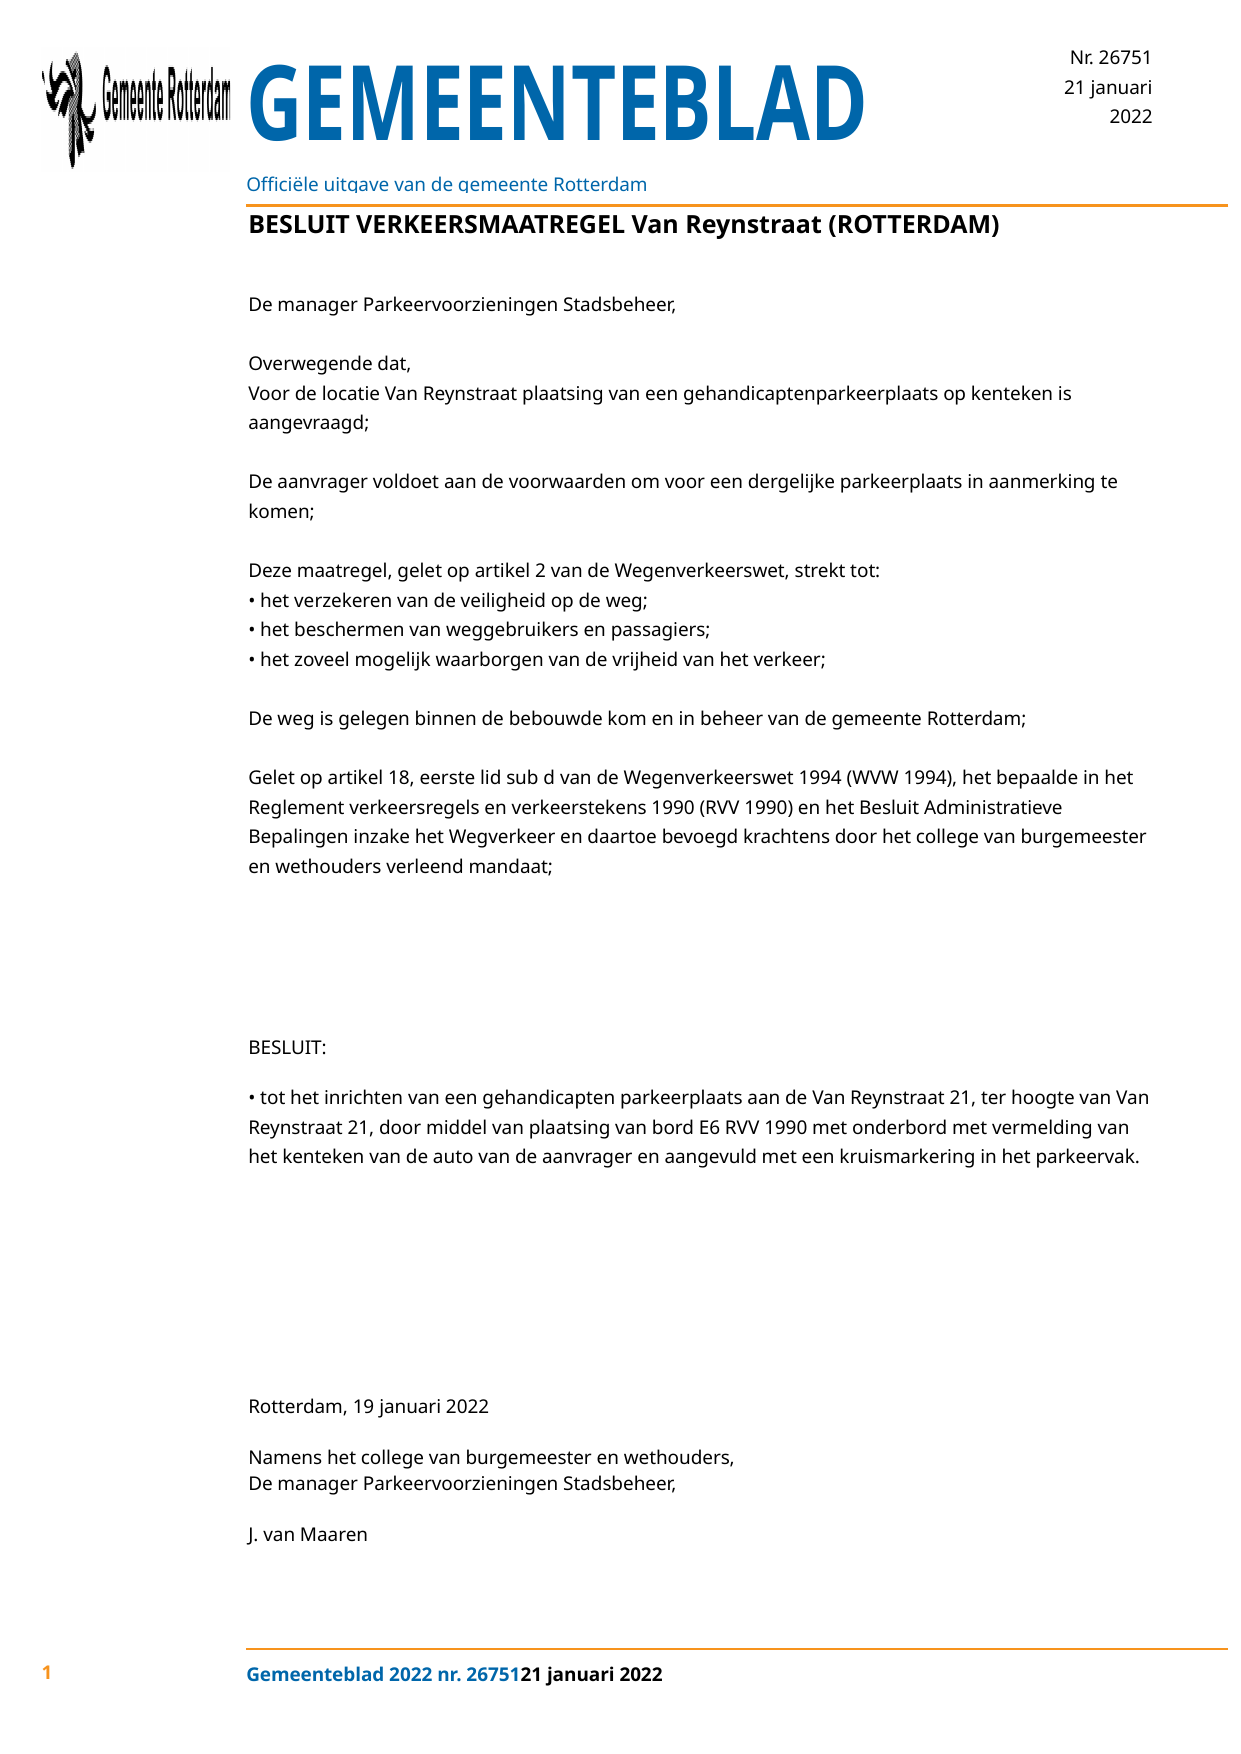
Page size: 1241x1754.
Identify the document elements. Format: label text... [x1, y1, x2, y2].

text Rotterdam, 19 januari 2022 [248, 1393, 1152, 1419]
text Voor de locatie Van Reynstraat plaatsing van een gehandicaptenparkeerplaats op kenteken is aangevraagd; [248, 380, 1152, 435]
text • het zoveel mogelijk waarborgen van de vrijheid van het verkeer; [248, 646, 1152, 672]
text • het verzekeren van de veiligheid op de weg; [248, 587, 1152, 613]
text Namens het college van burgemeester en wethouders, [248, 1444, 1152, 1470]
text Deze maatregel, gelet op artikel 2 van de Wegenverkeerswet, strekt tot: [248, 557, 1152, 583]
text • het beschermen van weggebruikers en passagiers; [248, 616, 1152, 642]
text J. van Maaren [248, 1522, 1152, 1547]
text • tot het inrichten van een gehandicapten parkeerplaats aan de Van Reynstraat 21, ter hoogte van Van Reynstraat 21, door middel van plaatsing van bord E6 RVV 1990 met onderbord met vermelding van het kenteken van de auto van de aanvrager en aangevuld met een kruismarkering in het parkeervak. [248, 1084, 1152, 1169]
text Overwegende dat, [248, 350, 1152, 376]
text De aanvrager voldoet aan de voorwaarden om voor een dergelijke parkeerplaats in aanmerking te komen; [248, 468, 1152, 524]
text BESLUIT VERKEERSMAATREGEL Van Reynstraat (ROTTERDAM) [248, 207, 1152, 241]
picture [41, 47, 231, 172]
text BESLUIT: [248, 1034, 1152, 1060]
text Gelet op artikel 18, eerste lid sub d van de Wegenverkeerswet 1994 (WVW 1994), het bepaalde in het Reglement verkeersregels en verkeerstekens 1990 (RVV 1990) en het Besluit Administratieve Bepalingen inzake het Wegverkeer en daartoe bevoegd krachtens door het college van burgemeester en wethouders verleend mandaat; [248, 764, 1152, 879]
text De weg is gelegen binnen de bebouwde kom en in beheer van de gemeente Rotterdam; [248, 705, 1152, 731]
text De manager Parkeervoorzieningen Stadsbeheer, [248, 1470, 1152, 1496]
text De manager Parkeervoorzieningen Stadsbeheer, [248, 291, 1152, 317]
